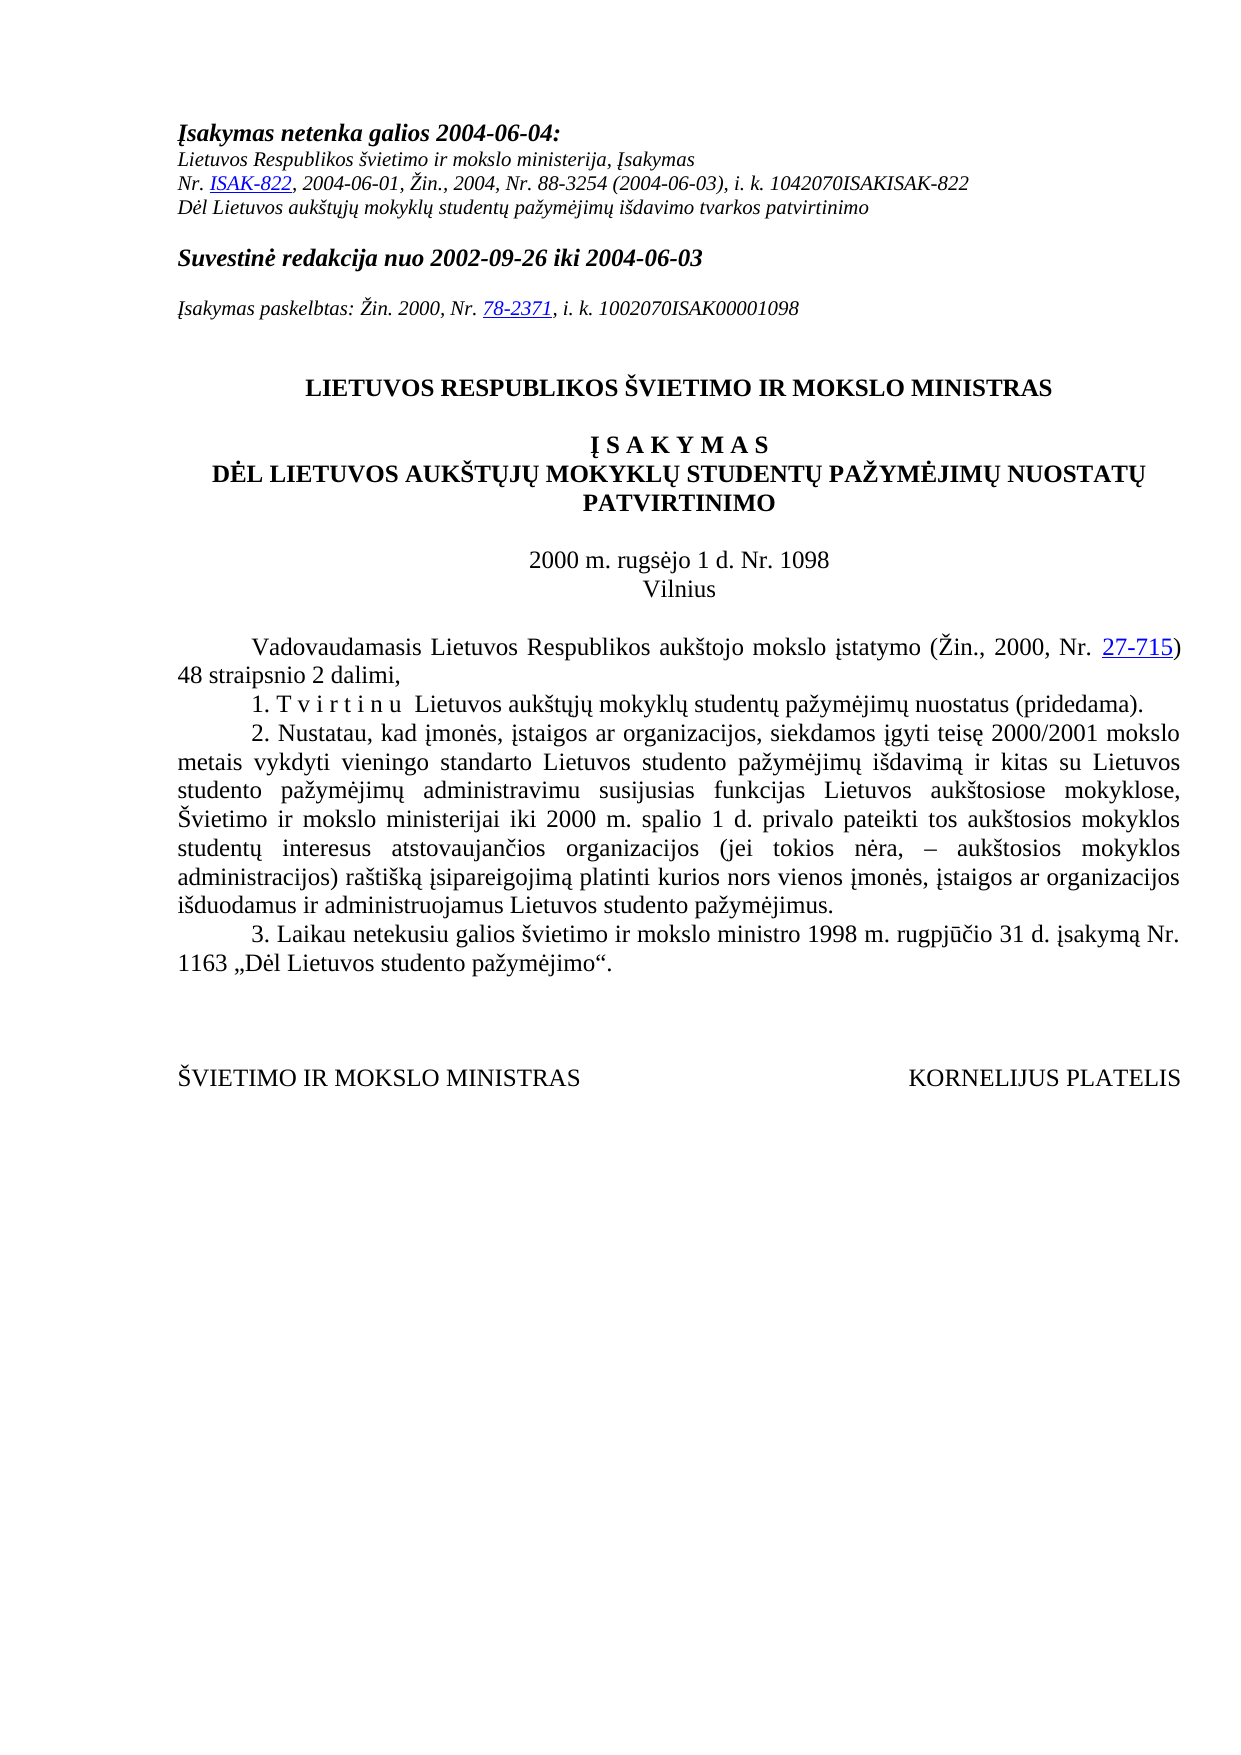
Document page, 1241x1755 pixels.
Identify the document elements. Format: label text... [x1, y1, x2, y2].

text Įsakymas netenka galios 2004-06-04: [177, 118, 1181, 147]
text Dėl Lietuvos aukštųjų mokyklų studentų pažymėjimų išdavimo tvarkos patvirtinimo [177, 195, 1181, 219]
text 2. Nustatau, kad įmonės, įstaigos ar organizacijos, siekdamos įgyti teisę 2000/2001 mokslo metais vykdyti vieningo standarto Lietuvos studento pažymėjimų išdavimą ir kitas su Lietuvos studento pažymėjimų administravimu susijusias funkcijas Lietuvos aukštosiose mokyklose, Švietimo ir mokslo ministerijai iki 2000 m. spalio 1 d. privalo pateikti tos aukštosios mokyklos studentų interesus atstovaujančios organizacijos (jei tokios nėra, – aukštosios mokyklos administracijos) raštišką įsipareigojimą platinti kurios nors vienos įmonės, įstaigos ar organizacijos išduodamus ir administruojamus Lietuvos studento pažymėjimus. [177, 718, 1181, 919]
text Įsakymas paskelbtas: Žin. 2000, Nr. 78-2371, i. k. 1002070ISAK00001098 [177, 296, 1181, 320]
text ŠVIETIMO IR MOKSLO MINISTRAS KORNELIJUS PLATELIS [177, 1063, 1181, 1092]
text Lietuvos Respublikos švietimo ir mokslo ministerija, Įsakymas [177, 147, 1181, 171]
text Nr. ISAK-822, 2004-06-01, Žin., 2004, Nr. 88-3254 (2004-06-03), i. k. 1042070ISAKISAK-822 [177, 171, 1181, 195]
text Vadovaudamasis Lietuvos Respublikos aukštojo mokslo įstatymo (Žin., 2000, Nr. 27-715) 48 straipsnio 2 dalimi, [177, 632, 1181, 689]
text Suvestinė redakcija nuo 2002-09-26 iki 2004-06-03 [177, 243, 1181, 272]
text Vilnius [177, 574, 1181, 603]
text 1. Tvirtinu Lietuvos aukštųjų mokyklų studentų pažymėjimų nuostatus (pridedama). [177, 689, 1181, 718]
text 2000 m. rugsėjo 1 d. Nr. 1098 [177, 545, 1181, 574]
text LIETUVOS RESPUBLIKOS ŠVIETIMO IR MOKSLO MINISTRAS [177, 373, 1181, 402]
text DĖL LIETUVOS AUKŠTŲJŲ MOKYKLŲ STUDENTŲ PAŽYMĖJIMŲ NUOSTATŲ PATVIRTINIMO [177, 459, 1181, 517]
text 3. Laikau netekusiu galios švietimo ir mokslo ministro 1998 m. rugpjūčio 31 d. įsakymą Nr. 1163 „Dėl Lietuvos studento pažymėjimo“. [177, 919, 1181, 977]
text Į S A K Y M A S [177, 430, 1181, 459]
